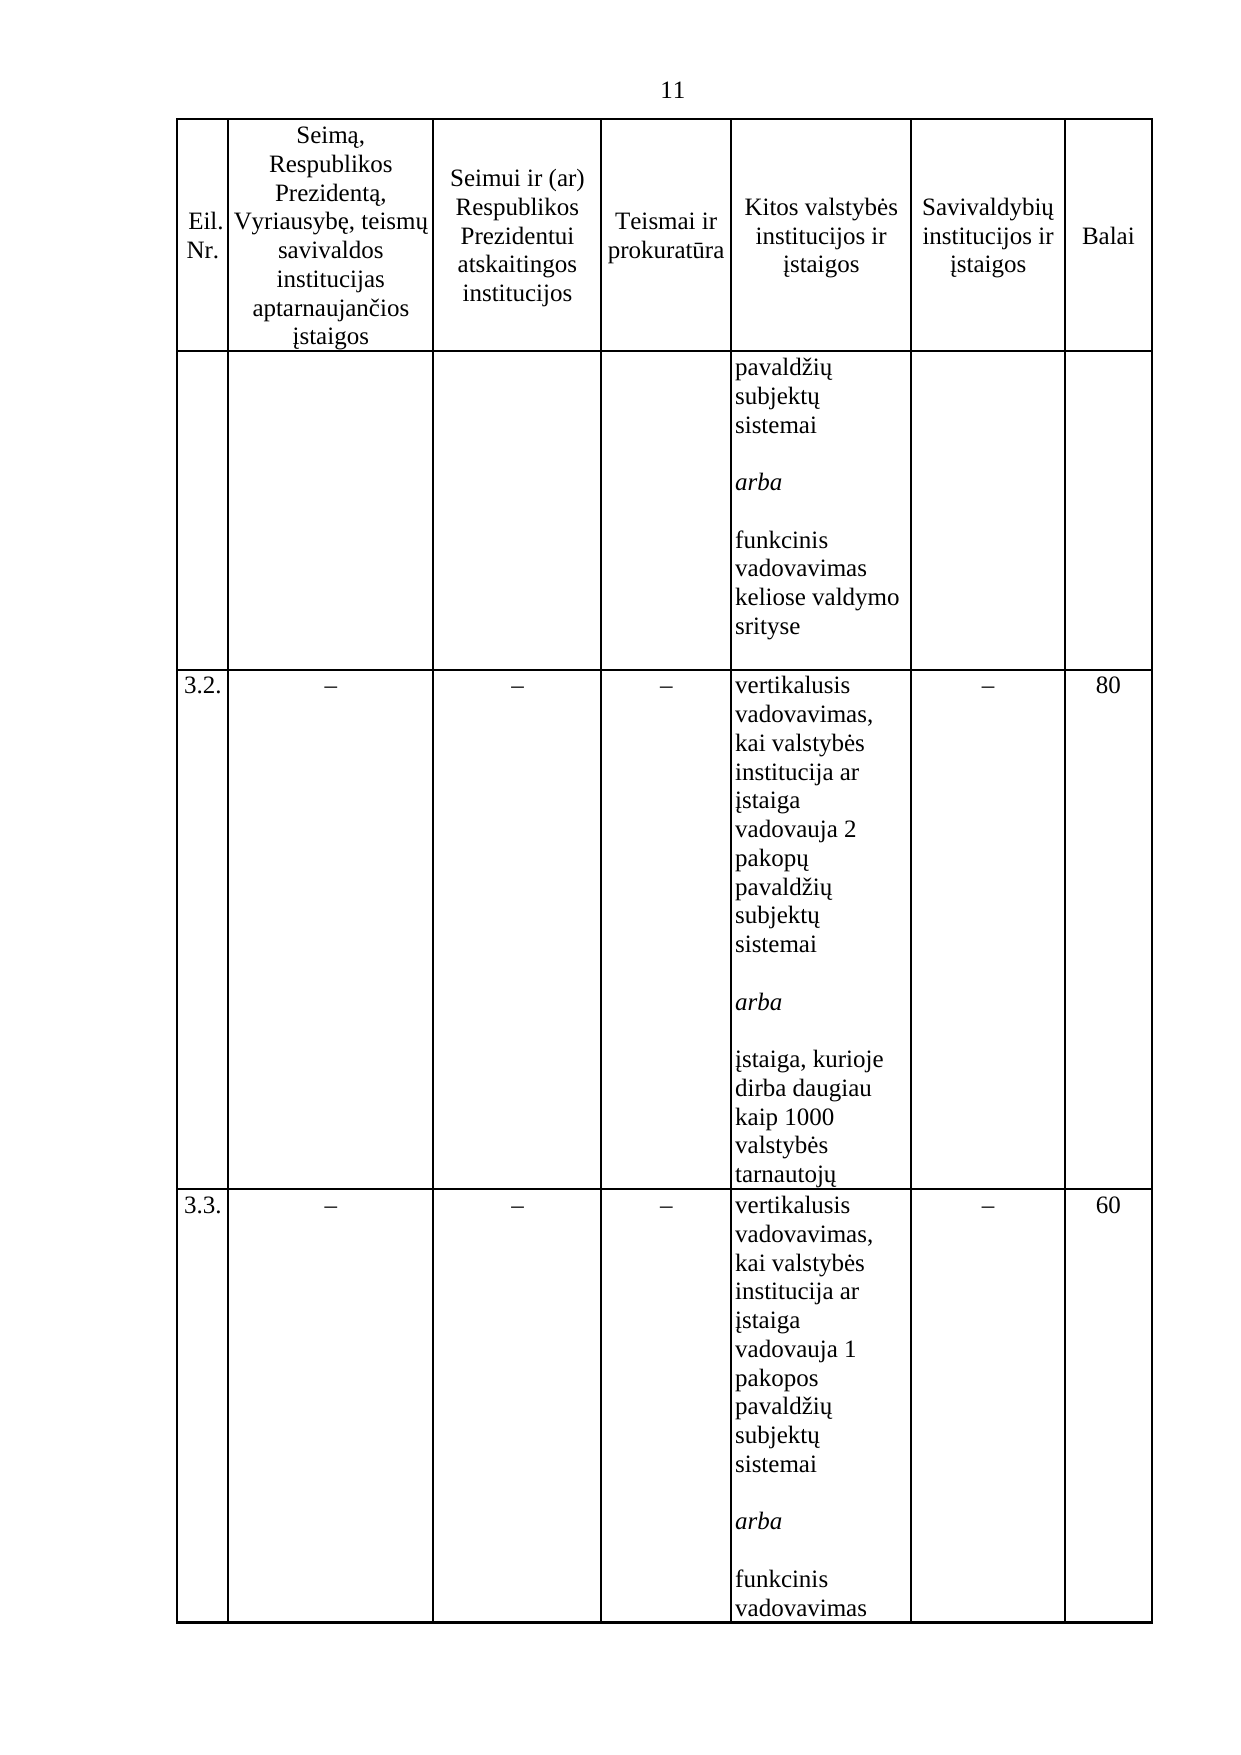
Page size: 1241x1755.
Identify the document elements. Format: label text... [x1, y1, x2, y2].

table_cell vertikalusis vadovavimas, kai valstybės institucija ar įstaiga vadovauja 2 pakopų pavaldžių subjektų sistemai arba įstaiga, kurioje dirba daugiau kaip 1000 valstybės tarnautojų [732, 671, 910, 1188]
table_cell – [229, 1190, 432, 1621]
table_header Balai [1066, 120, 1151, 350]
table_cell – [602, 1190, 730, 1621]
table_header Savivaldybių institucijos ir įstaigos [912, 120, 1064, 350]
table_cell pavaldžių subjektų sistemai arba funkcinis vadovavimas keliose valdymo srityse [732, 352, 910, 668]
table_cell [229, 352, 432, 668]
table_header Seimui ir (ar) Respublikos Prezidentui atskaitingos institucijos [434, 120, 600, 350]
table_cell [912, 352, 1064, 668]
table_cell – [602, 671, 730, 1188]
table_cell – [434, 671, 600, 1188]
table_cell [434, 352, 600, 668]
table_header Teismai ir prokuratūra [602, 120, 730, 350]
table_cell 3.3. [178, 1190, 227, 1621]
table_header Eil. Nr. [178, 120, 227, 350]
table_cell 60 [1066, 1190, 1151, 1621]
table_cell 3.2. [178, 671, 227, 1188]
table_header Seimą, Respublikos Prezidentą, Vyriausybę, teismų savivaldos institucijas aptarnaujančios įstaigos [229, 120, 432, 350]
table_header Kitos valstybės institucijos ir įstaigos [732, 120, 910, 350]
table_cell – [912, 671, 1064, 1188]
table_cell – [912, 1190, 1064, 1621]
table_cell vertikalusis vadovavimas, kai valstybės institucija ar įstaiga vadovauja 1 pakopos pavaldžių subjektų sistemai arba funkcinis vadovavimas [732, 1190, 910, 1621]
table_cell [178, 352, 227, 668]
table_cell [602, 352, 730, 668]
table_cell – [434, 1190, 600, 1621]
table_cell [1066, 352, 1151, 668]
table_cell 80 [1066, 671, 1151, 1188]
table_cell – [229, 671, 432, 1188]
